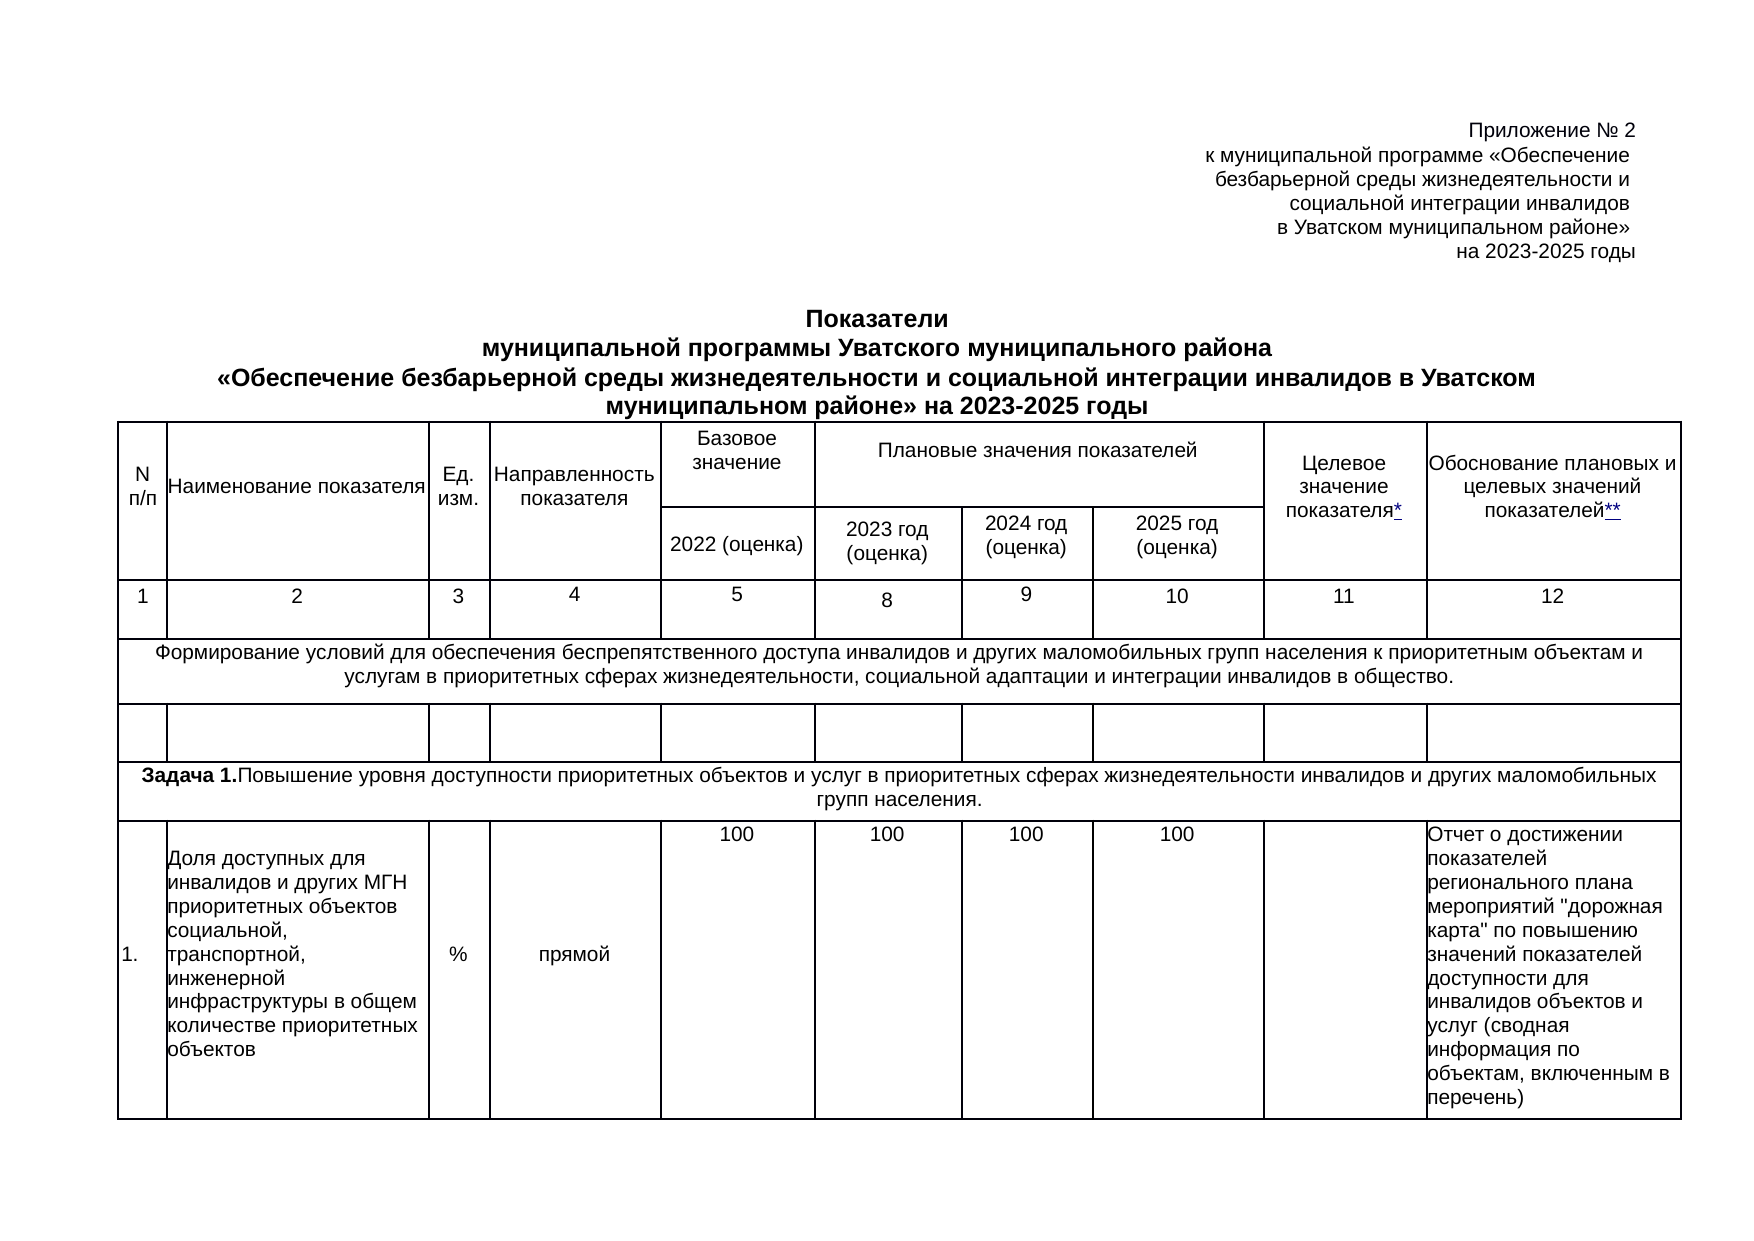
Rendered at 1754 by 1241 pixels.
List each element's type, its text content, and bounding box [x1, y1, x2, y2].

table_cell 11 [1265, 581, 1426, 638]
table_cell 100 [1094, 822, 1263, 1118]
table_cell 2 [168, 581, 428, 638]
table_cell 2023 год (оценка) [816, 508, 961, 579]
table_cell 5 [662, 581, 814, 638]
table_cell [168, 705, 428, 761]
table_cell 4 [491, 581, 660, 638]
text в Уватском муниципальном районе» [118, 214, 1636, 238]
table_cell 12 [1428, 581, 1680, 638]
table_cell 100 [816, 822, 961, 1118]
table_cell % [430, 822, 489, 1118]
table_cell [1428, 705, 1680, 761]
table_header Плановые значения показателей [816, 423, 1263, 506]
table_header Ед. изм. [430, 423, 489, 579]
table_cell 2024 год (оценка) [963, 508, 1092, 579]
table_cell Доля доступных для инвалидов и других МГН приоритетных объектов социальной, транспортной, инженерной инфраструктуры в общем количестве приоритетных объектов [168, 822, 428, 1118]
text безбарьерной среды жизнедеятельности и [118, 167, 1636, 191]
table_cell [430, 705, 489, 761]
table_cell Отчет о достижении показателей регионального плана мероприятий "дорожная карта" по повышению значений показателей доступности для инвалидов объектов и услуг (сводная информация по объектам, включенным в перечень) [1428, 822, 1680, 1118]
table_cell [662, 705, 814, 761]
table_cell [1265, 822, 1426, 1118]
table_cell 100 [662, 822, 814, 1118]
table_cell [1265, 705, 1426, 761]
table_header Направленность показателя [491, 423, 660, 579]
text муниципальной программы Уватского муниципального района [118, 333, 1636, 362]
table_header Базовое значение [662, 423, 814, 506]
table_header Наименование показателя [168, 423, 428, 579]
table_cell 10 [1094, 581, 1263, 638]
table_cell Задача 1.Повышение уровня доступности приоритетных объектов и услуг в приоритетных сферах жизнедеятельности инвалидов и других маломобильных групп населения. [119, 763, 1680, 819]
text Приложение № 2 [118, 118, 1636, 142]
table_cell 9 [963, 581, 1092, 638]
table_cell [491, 705, 660, 761]
table_cell 1. [119, 822, 166, 1118]
text на 2023-2025 годы [118, 238, 1636, 262]
text Показатели [118, 304, 1636, 332]
text социальной интеграции инвалидов [118, 191, 1636, 214]
table_cell [1094, 705, 1263, 761]
table_cell 2022 (оценка) [662, 508, 814, 579]
table_cell [119, 705, 166, 761]
table_header N п/п [119, 423, 166, 579]
table_cell [963, 705, 1092, 761]
text к муниципальной программе «Обеспечение [118, 143, 1636, 167]
table_cell 8 [816, 581, 961, 638]
table_cell Формирование условий для обеспечения беспрепятственного доступа инвалидов и других маломобильных групп населения к приоритетным объектам и услугам в приоритетных сферах жизнедеятельности, социальной адаптации и интеграции инвалидов в общество. [119, 640, 1680, 702]
table_cell прямой [491, 822, 660, 1118]
table_cell 3 [430, 581, 489, 638]
table_cell 100 [963, 822, 1092, 1118]
table_header Обоснование плановых и целевых значений показателей** [1428, 423, 1680, 579]
table_header Целевое значение показателя* [1265, 423, 1426, 579]
table_cell 2025 год (оценка) [1094, 508, 1263, 579]
table_cell 1 [119, 581, 166, 638]
text «Обеспечение безбарьерной среды жизнедеятельности и социальной интеграции инвалидов в Уватском муниципальном районе» на 2023-2025 годы [118, 362, 1636, 420]
table_cell [816, 705, 961, 761]
